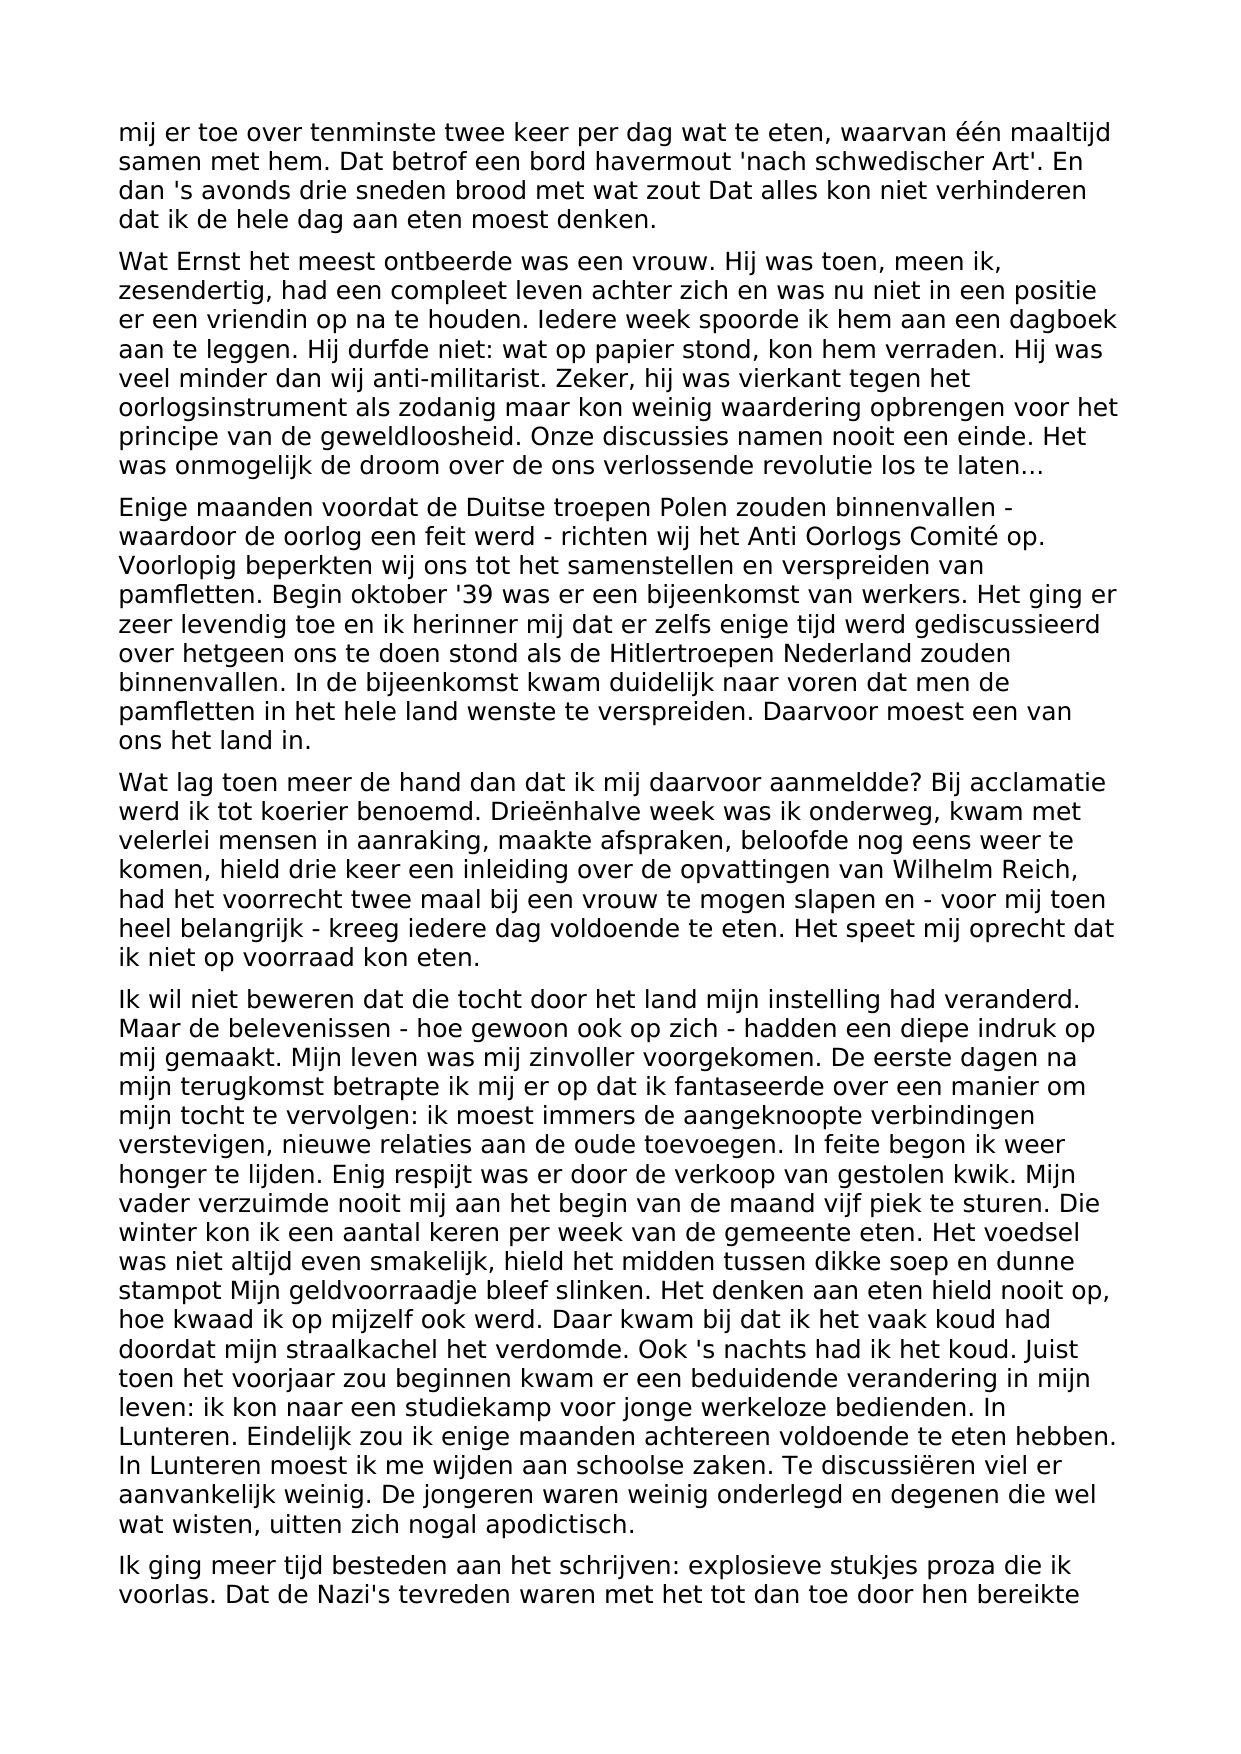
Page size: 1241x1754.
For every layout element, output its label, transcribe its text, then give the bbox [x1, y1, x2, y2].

text mij er toe over tenminste twee keer per dag wat te eten, waarvan één maaltijd samen met hem. Dat betrof een bord havermout 'nach schwedischer Art'. En dan 's avonds drie sneden brood met wat zout Dat alles kon niet verhinderen dat ik de hele dag aan eten moest denken. [118, 118, 1122, 235]
text Wat lag toen meer de hand dan dat ik mij daarvoor aanmeldde? Bij acclamatie werd ik tot koerier benoemd. Drieënhalve week was ik onderweg, kwam met velerlei mensen in aanraking, maakte afspraken, beloofde nog eens weer te komen, hield drie keer een inleiding over de opvattingen van Wilhelm Reich, had het voorrecht twee maal bij een vrouw te mogen slapen en - voor mij toen heel belangrijk - kreeg iedere dag voldoende te eten. Het speet mij oprecht dat ik niet op voorraad kon eten. [118, 768, 1122, 972]
text Ik wil niet beweren dat die tocht door het land mijn instelling had veranderd. Maar de belevenissen - hoe gewoon ook op zich - hadden een diepe indruk op mij gemaakt. Mijn leven was mij zinvoller voorgekomen. De eerste dagen na mijn terugkomst betrapte ik mij er op dat ik fantaseerde over een manier om mijn tocht te vervolgen: ik moest immers de aangeknoopte verbindingen verstevigen, nieuwe relaties aan de oude toevoegen. In feite begon ik weer honger te lijden. Enig respijt was er door de verkoop van gestolen kwik. Mijn vader verzuimde nooit mij aan het begin van de maand vijf piek te sturen. Die winter kon ik een aantal keren per week van de gemeente eten. Het voedsel was niet altijd even smakelijk, hield het midden tussen dikke soep en dunne stampot Mijn geldvoorraadje bleef slinken. Het denken aan eten hield nooit op, hoe kwaad ik op mijzelf ook werd. Daar kwam bij dat ik het vaak koud had doordat mijn straalkachel het verdomde. Ook 's nachts had ik het koud. Juist toen het voorjaar zou beginnen kwam er een beduidende verandering in mijn leven: ik kon naar een studiekamp voor jonge werkeloze bedienden. In Lunteren. Eindelijk zou ik enige maanden achtereen voldoende te eten hebben. In Lunteren moest ik me wijden aan schoolse zaken. Te discussiëren viel er aanvankelijk weinig. De jongeren waren weinig onderlegd en degenen die wel wat wisten, uitten zich nogal apodictisch. [118, 985, 1122, 1539]
text Wat Ernst het meest ontbeerde was een vrouw. Hij was toen, meen ik, zesendertig, had een compleet leven achter zich en was nu niet in een positie er een vriendin op na te houden. Iedere week spoorde ik hem aan een dagboek aan te leggen. Hij durfde niet: wat op papier stond, kon hem verraden. Hij was veel minder dan wij anti-militarist. Zeker, hij was vierkant tegen het oorlogsinstrument als zodanig maar kon weinig waardering opbrengen voor het principe van de geweldloosheid. Onze discussies namen nooit een einde. Het was onmogelijk de droom over de ons verlossende revolutie los te laten... [118, 247, 1122, 481]
text Ik ging meer tijd besteden aan het schrijven: explosieve stukjes proza die ik voorlas. Dat de Nazi's tevreden waren met het tot dan toe door hen bereikte [118, 1551, 1122, 1610]
text Enige maanden voordat de Duitse troepen Polen zouden binnenvallen - waardoor de oorlog een feit werd - richten wij het Anti Oorlogs Comité op. Voorlopig beperkten wij ons tot het samenstellen en verspreiden van pamfletten. Begin oktober '39 was er een bijeenkomst van werkers. Het ging er zeer levendig toe en ik herinner mij dat er zelfs enige tijd werd gediscussieerd over hetgeen ons te doen stond als de Hitlertroepen Nederland zouden binnenvallen. In de bijeenkomst kwam duidelijk naar voren dat men de pamfletten in het hele land wenste te verspreiden. Daarvoor moest een van ons het land in. [118, 493, 1122, 756]
